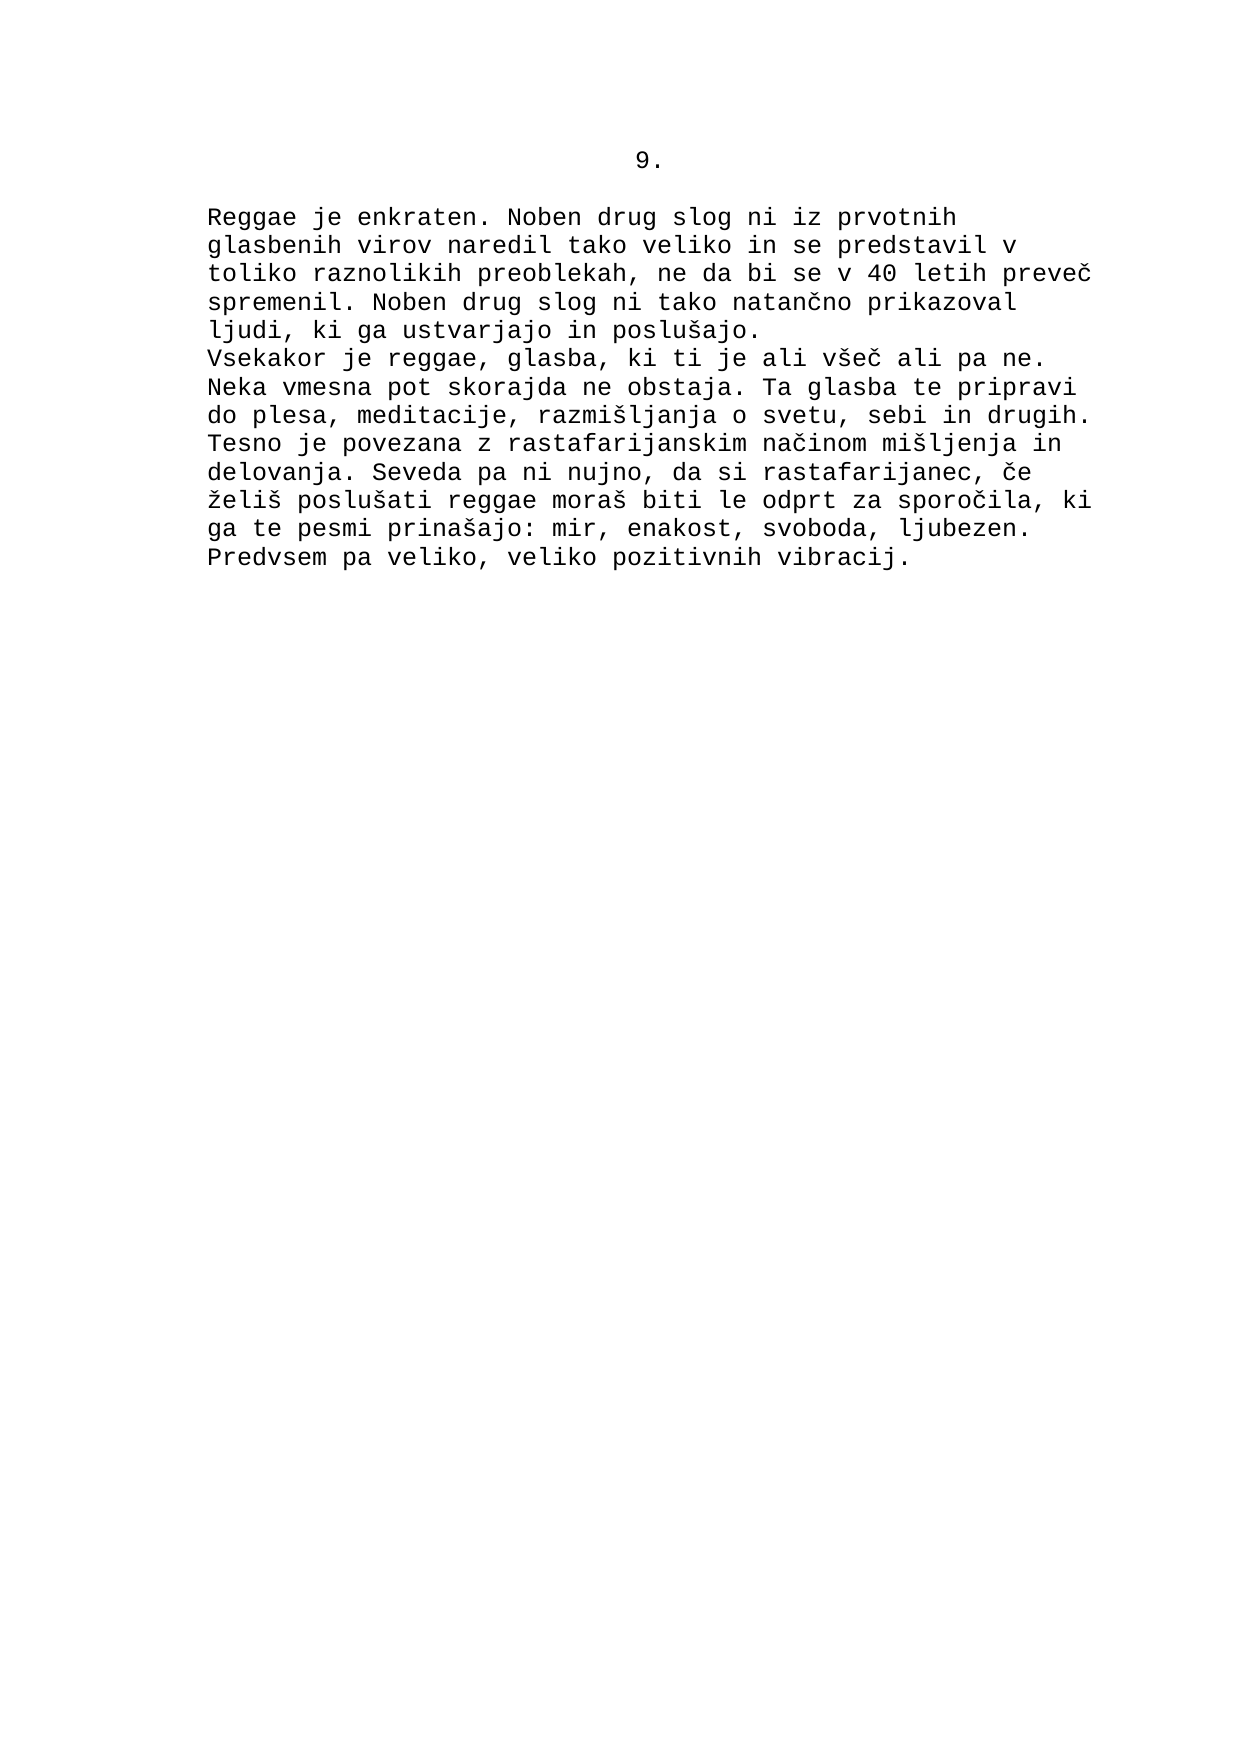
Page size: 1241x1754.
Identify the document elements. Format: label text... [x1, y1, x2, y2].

text 9. [207, 148, 1092, 176]
text Reggae je enkraten. Noben drug slog ni iz prvotnih glasbenih virov naredil tako veliko in se predstavil v toliko raznolikih preoblekah, ne da bi se v 40 letih preveč spremenil. Noben drug slog ni tako natančno prikazoval ljudi, ki ga ustvarjajo in poslušajo. [207, 204, 1092, 346]
text Vsekakor je reggae, glasba, ki ti je ali všeč ali pa ne. Neka vmesna pot skorajda ne obstaja. Ta glasba te pripravi do plesa, meditacije, razmišljanja o svetu, sebi in drugih. Tesno je povezana z rastafarijanskim načinom mišljenja in delovanja. Seveda pa ni nujno, da si rastafarijanec, če želiš poslušati reggae moraš biti le odprt za sporočila, ki ga te pesmi prinašajo: mir, enakost, svoboda, ljubezen. Predvsem pa veliko, veliko pozitivnih vibracij. [207, 346, 1092, 573]
